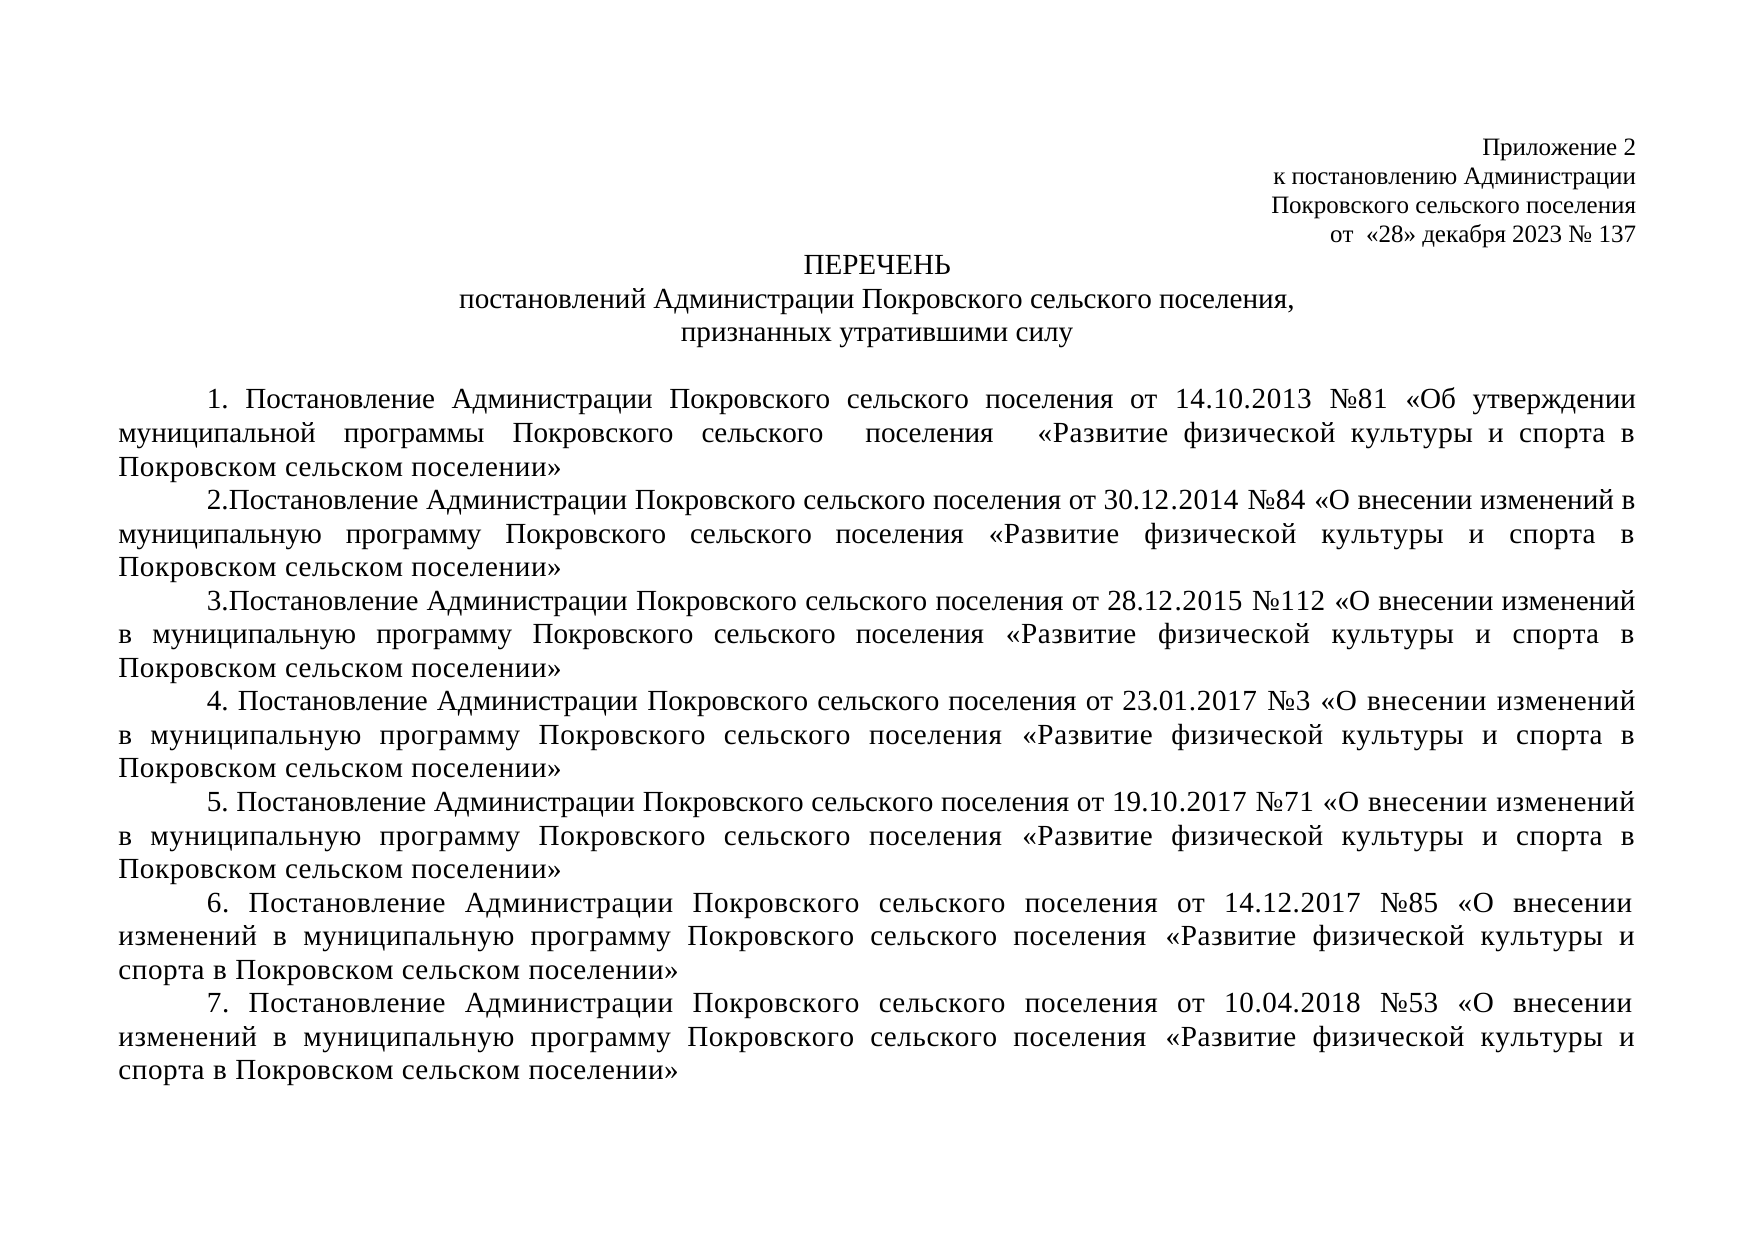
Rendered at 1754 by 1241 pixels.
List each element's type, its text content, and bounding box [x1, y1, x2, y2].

text постановлений Администрации Покровского сельского поселения, [118, 281, 1636, 314]
text 2.Постановление Администрации Покровского сельского поселения от 30.12.2014 №84 «О внесении изменений в муниципальную программу Покровского сельского поселения «Развитие физической культуры и спорта в Покровском сельском поселении» [118, 482, 1636, 583]
text признанных утратившими силу [118, 314, 1636, 348]
text к постановлению Администрации [118, 161, 1636, 190]
text 7. Постановление Администрации Покровского сельского поселения от 10.04.2018 №53 «О внесении изменений в муниципальную программу Покровского сельского поселения «Развитие физической культуры и спорта в Покровском сельском поселении» [118, 985, 1636, 1086]
text Покровского сельского поселения [118, 190, 1636, 219]
text Приложение 2 [118, 132, 1636, 161]
text от «28» декабря 2023 № 137 [118, 219, 1636, 247]
text 1. Постановление Администрации Покровского сельского поселения от 14.10.2013 №81 «Об утверждении муниципальной программы Покровского сельского поселения «Развитие физической культуры и спорта в Покровском сельском поселении» [118, 382, 1636, 482]
text 5. Постановление Администрации Покровского сельского поселения от 19.10.2017 №71 «О внесении изменений в муниципальную программу Покровского сельского поселения «Развитие физической культуры и спорта в Покровском сельском поселении» [118, 784, 1636, 885]
text 6. Постановление Администрации Покровского сельского поселения от 14.12.2017 №85 «О внесении изменений в муниципальную программу Покровского сельского поселения «Развитие физической культуры и спорта в Покровском сельском поселении» [118, 885, 1636, 985]
text 4. Постановление Администрации Покровского сельского поселения от 23.01.2017 №3 «О внесении изменений в муниципальную программу Покровского сельского поселения «Развитие физической культуры и спорта в Покровском сельском поселении» [118, 683, 1636, 784]
text ПЕРЕЧЕНЬ [118, 247, 1636, 281]
text 3.Постановление Администрации Покровского сельского поселения от 28.12.2015 №112 «О внесении изменений в муниципальную программу Покровского сельского поселения «Развитие физической культуры и спорта в Покровском сельском поселении» [118, 583, 1636, 683]
